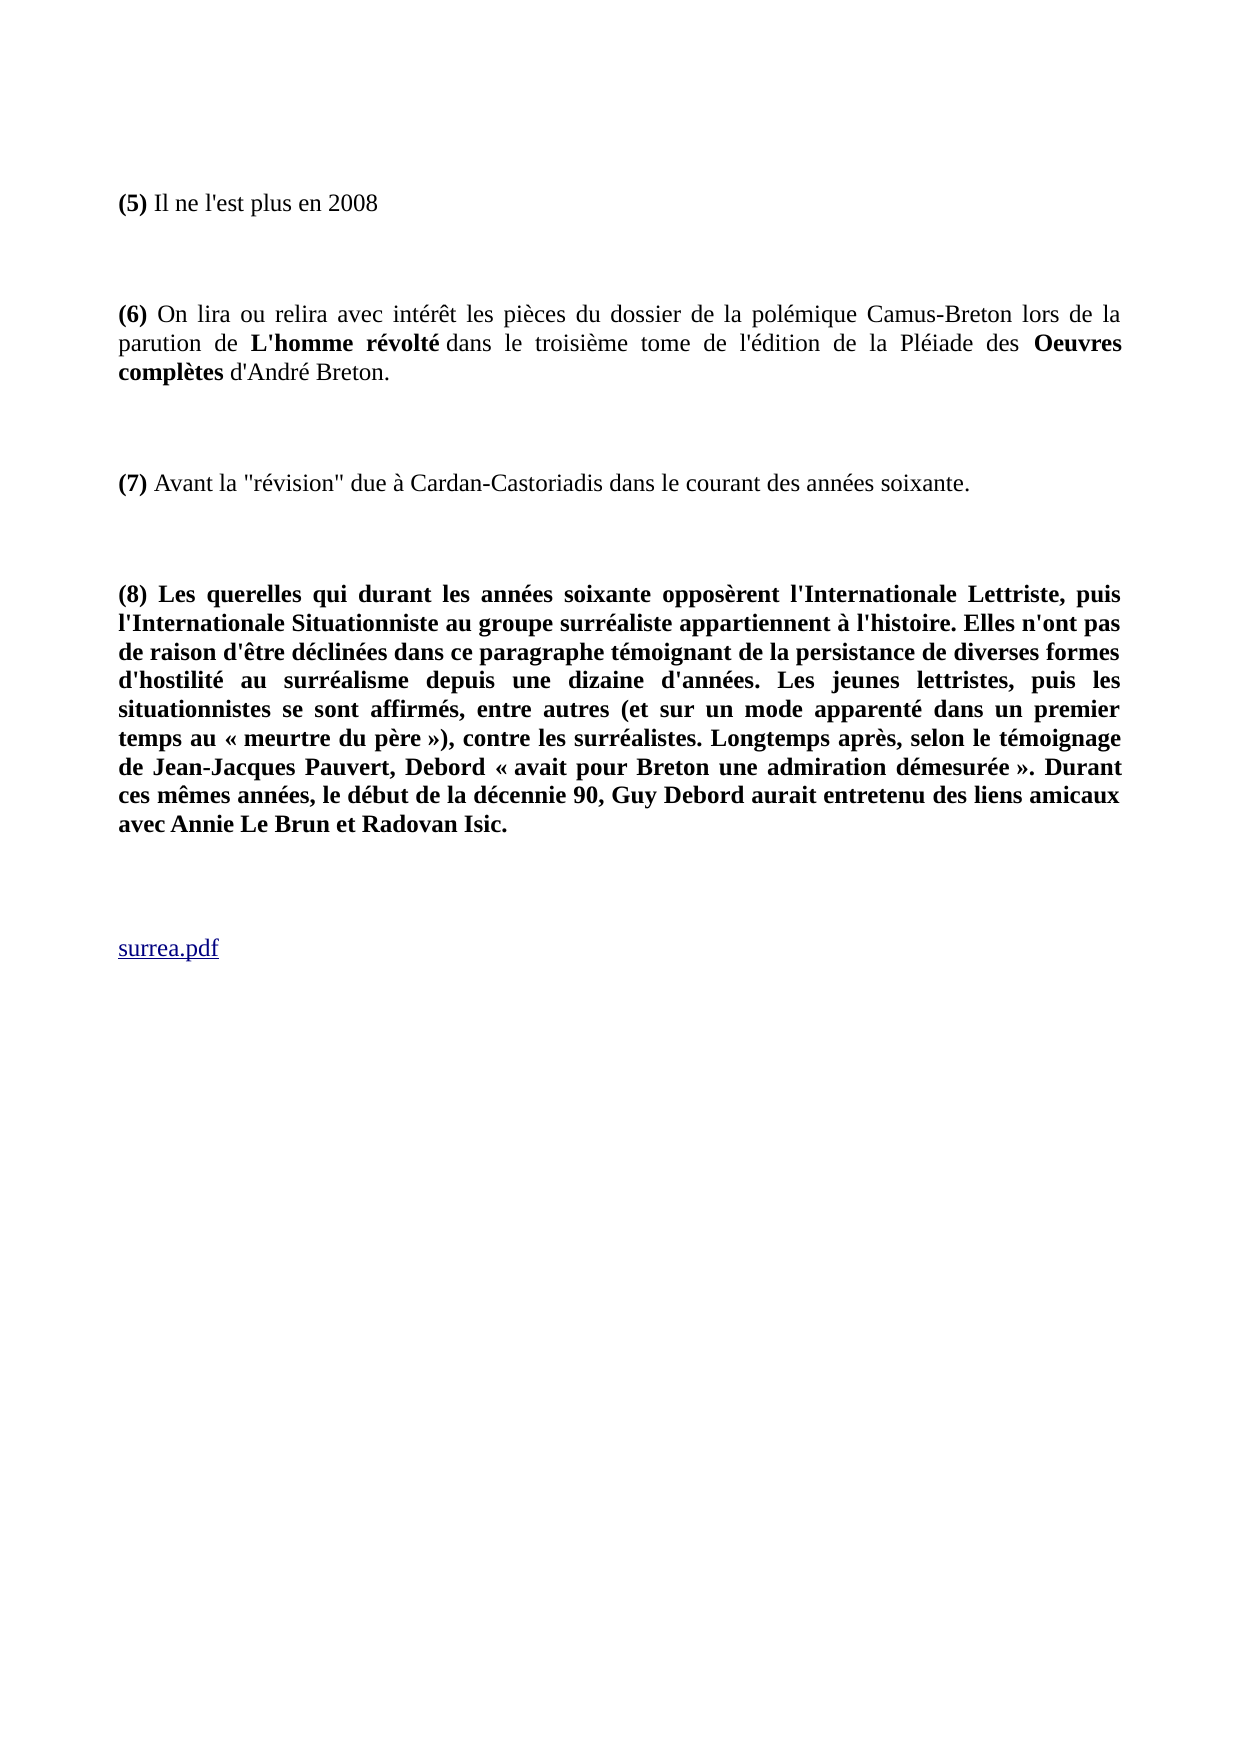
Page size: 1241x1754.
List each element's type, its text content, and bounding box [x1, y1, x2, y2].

text (8) Les querelles qui durant les années soixante opposèrent l'Internationale Lettriste, puis l'Internationale Situationniste au groupe surréaliste appartiennent à l'histoire. Elles n'ont pas de raison d'être déclinées dans ce paragraphe témoignant de la persistance de diverses formes d'hostilité au surréalisme depuis une dizaine d'années. Les jeunes lettristes, puis les situationnistes se sont affirmés, entre autres (et sur un mode apparenté dans un premier temps au « meurtre du père »), contre les surréalistes. Longtemps après, selon le témoignage de Jean-Jacques Pauvert, Debord « avait pour Breton une admiration démesurée ». Durant ces mêmes années, le début de la décennie 90, Guy Debord aurait entretenu des liens amicaux avec Annie Le Brun et Radovan Isic. [118, 579, 1122, 838]
text (5) Il ne l'est plus en 2008 [118, 188, 1122, 217]
text (7) Avant la "révision" due à Cardan-Castoriadis dans le courant des années soixante. [118, 468, 1122, 497]
text (6) On lira ou relira avec intérêt les pièces du dossier de la polémique Camus-Breton lors de la parution de L'homme révolté dans le troisième tome de l'édition de la Pléiade des Oeuvres complètes d'André Breton. [118, 299, 1122, 386]
text surrea.pdf [118, 933, 1122, 962]
